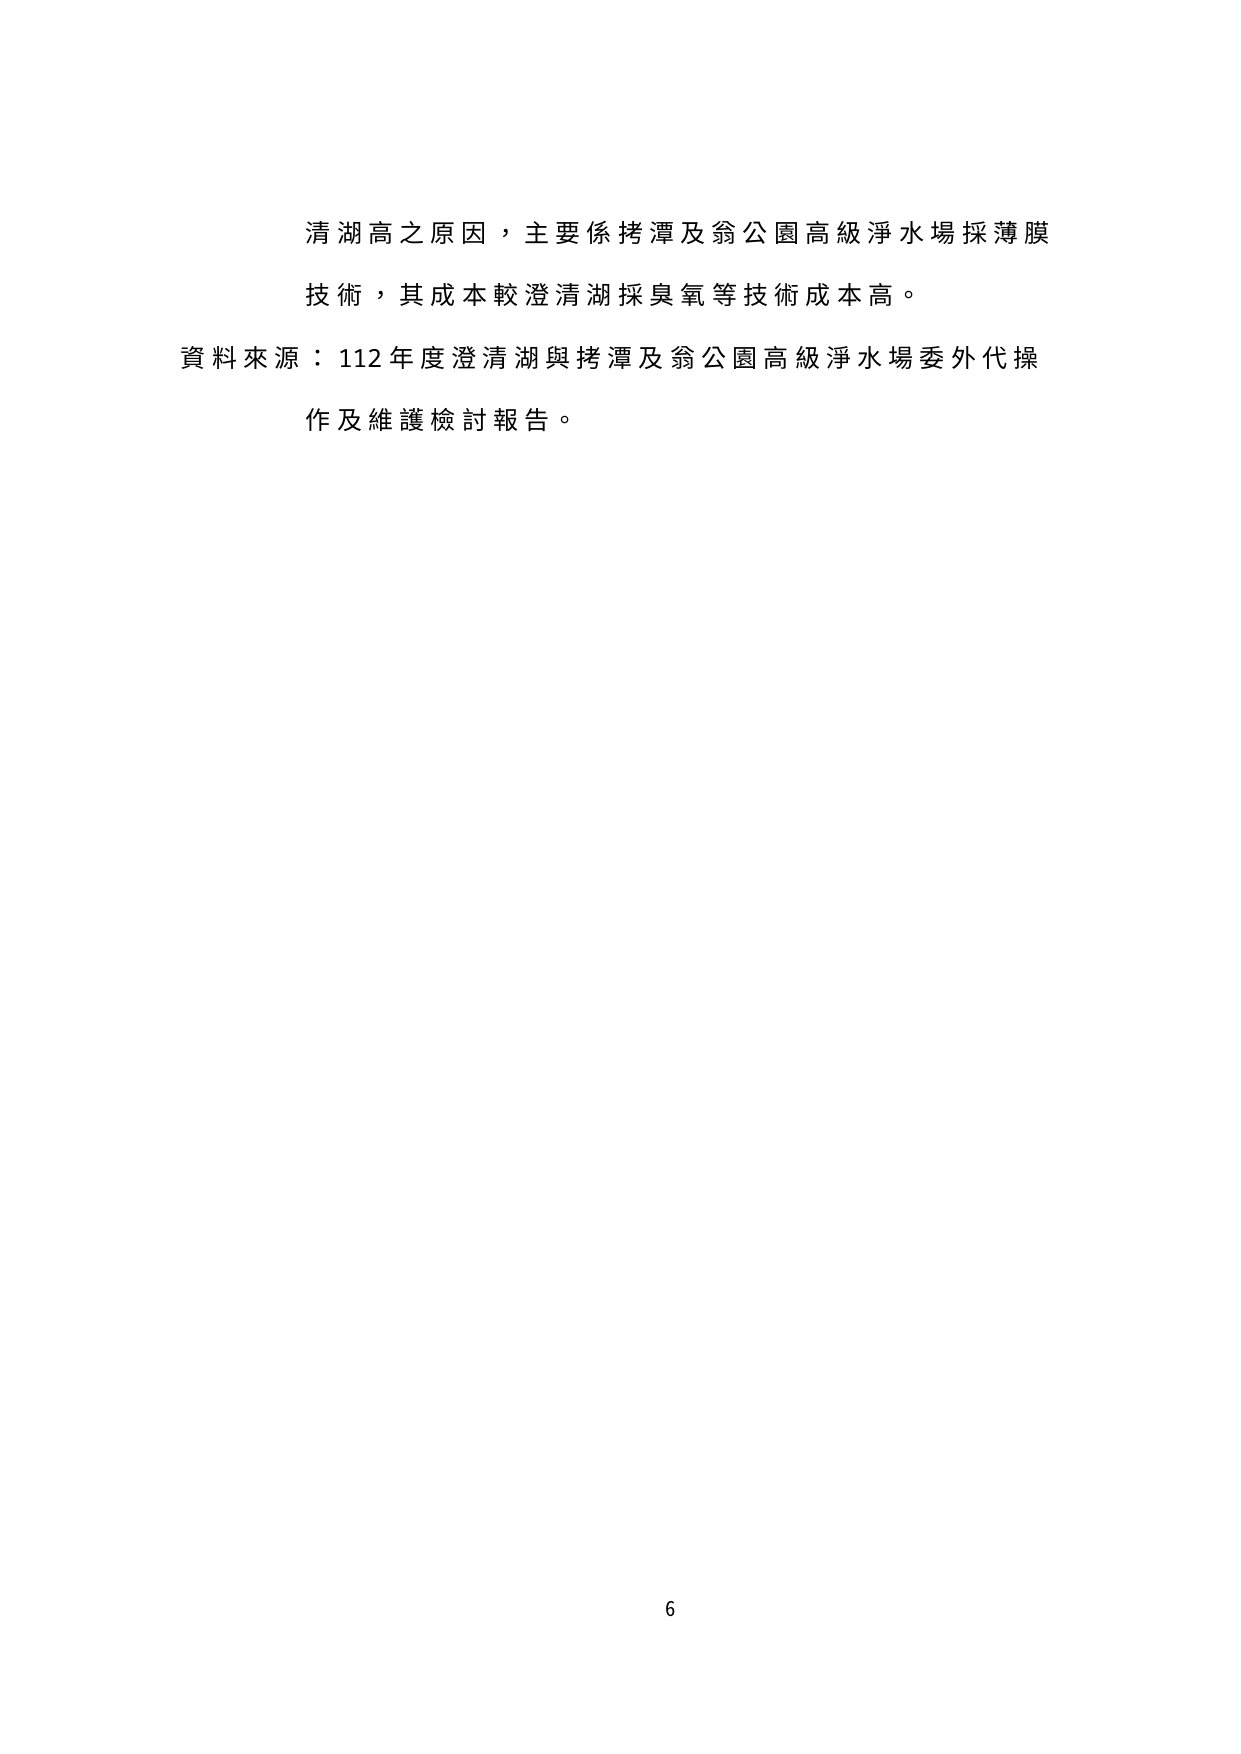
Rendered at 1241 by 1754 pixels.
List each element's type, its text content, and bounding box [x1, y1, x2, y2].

text 資料來源：112年度澄清湖與拷潭及翁公園高級淨水場委外代操作及維護檢討報告。 [177, 314, 1063, 439]
text 清湖高之原因，主要係拷潭及翁公園高級淨水場採薄膜技術，其成本較澄清湖採臭氧等技術成本高。 [177, 189, 1063, 314]
